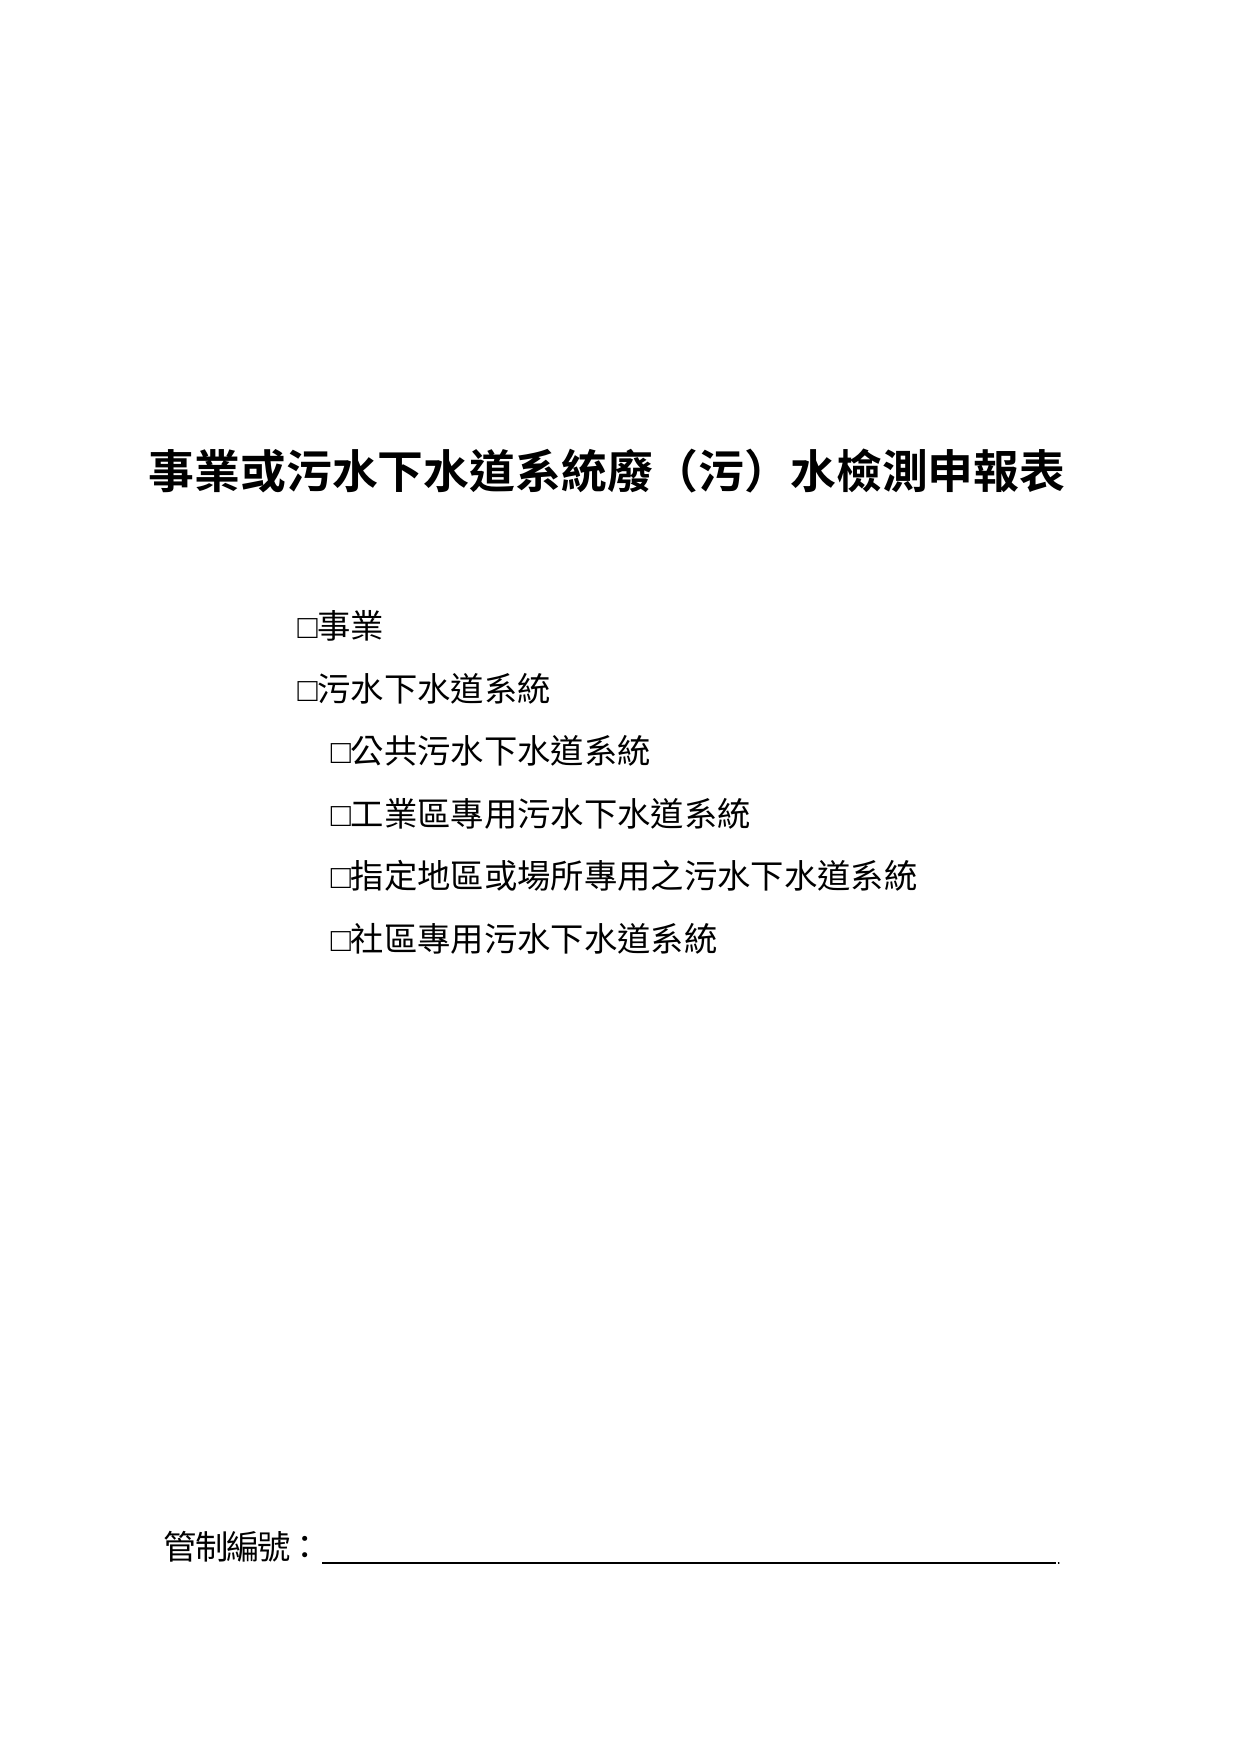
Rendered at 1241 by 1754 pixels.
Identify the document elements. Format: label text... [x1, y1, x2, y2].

text □指定地區或場所專用之污水下水道系統 [297, 833, 1125, 895]
text 事業或污水下水道系統廢（污）水檢測申報表 [89, 395, 1125, 520]
text □公共污水下水道系統 [297, 708, 1125, 770]
text □工業區專用污水下水道系統 [297, 770, 1125, 833]
text □事業 [297, 583, 1125, 645]
text □污水下水道系統 [297, 645, 1125, 708]
text 管制編號： [164, 1503, 1125, 1566]
text □社區專用污水下水道系統 [297, 895, 1125, 958]
